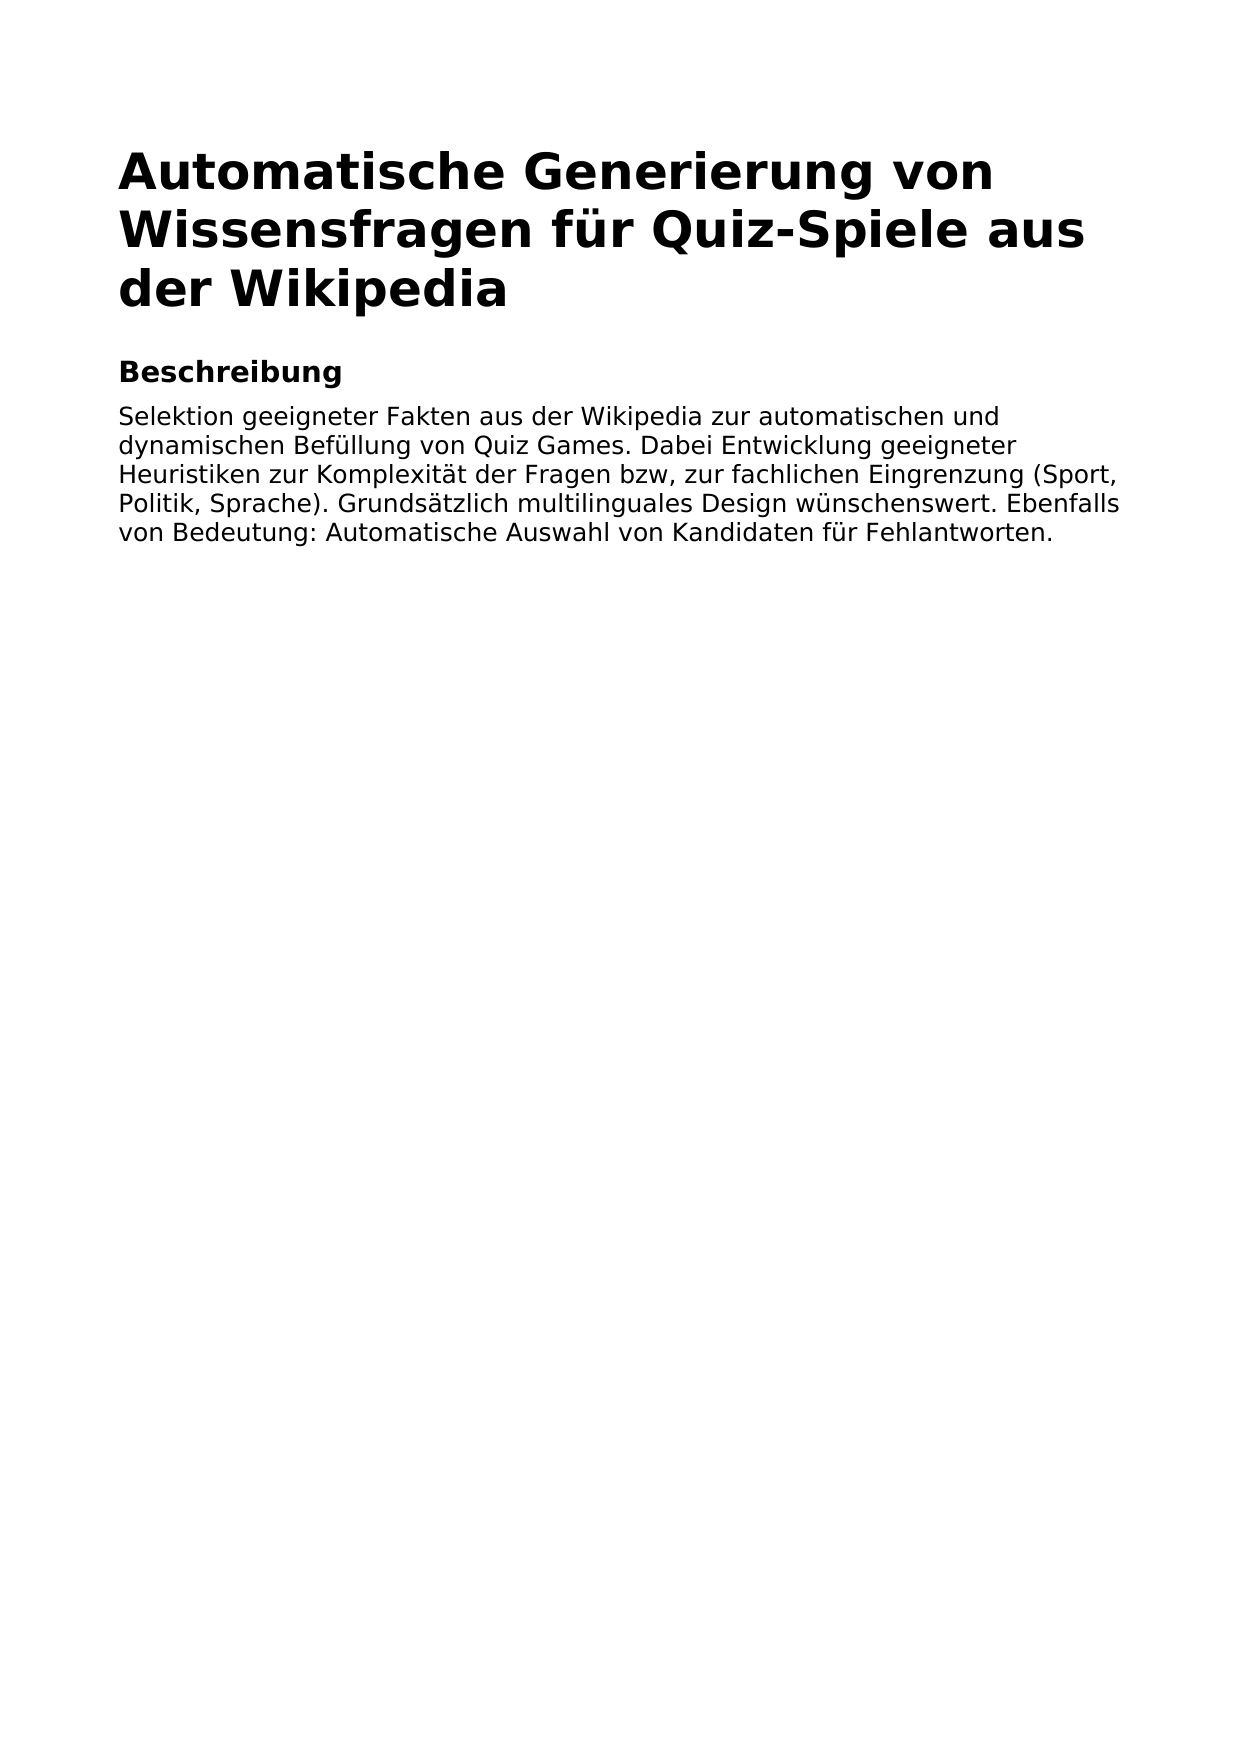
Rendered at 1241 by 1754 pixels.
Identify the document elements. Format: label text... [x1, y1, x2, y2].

subtitle Automatische Generierung von Wissensfragen für Quiz-Spiele aus der Wikipedia [118, 143, 1122, 318]
subtitle Beschreibung [118, 355, 1122, 389]
text Selektion geeigneter Fakten aus der Wikipedia zur automatischen und dynamischen Befüllung von Quiz Games. Dabei Entwicklung geeigneter Heuristiken zur Komplexität der Fragen bzw, zur fachlichen Eingrenzung (Sport, Politik, Sprache). Grundsätzlich multilinguales Design wünschenswert. Ebenfalls von Bedeutung: Automatische Auswahl von Kandidaten für Fehlantworten. [118, 402, 1122, 548]
